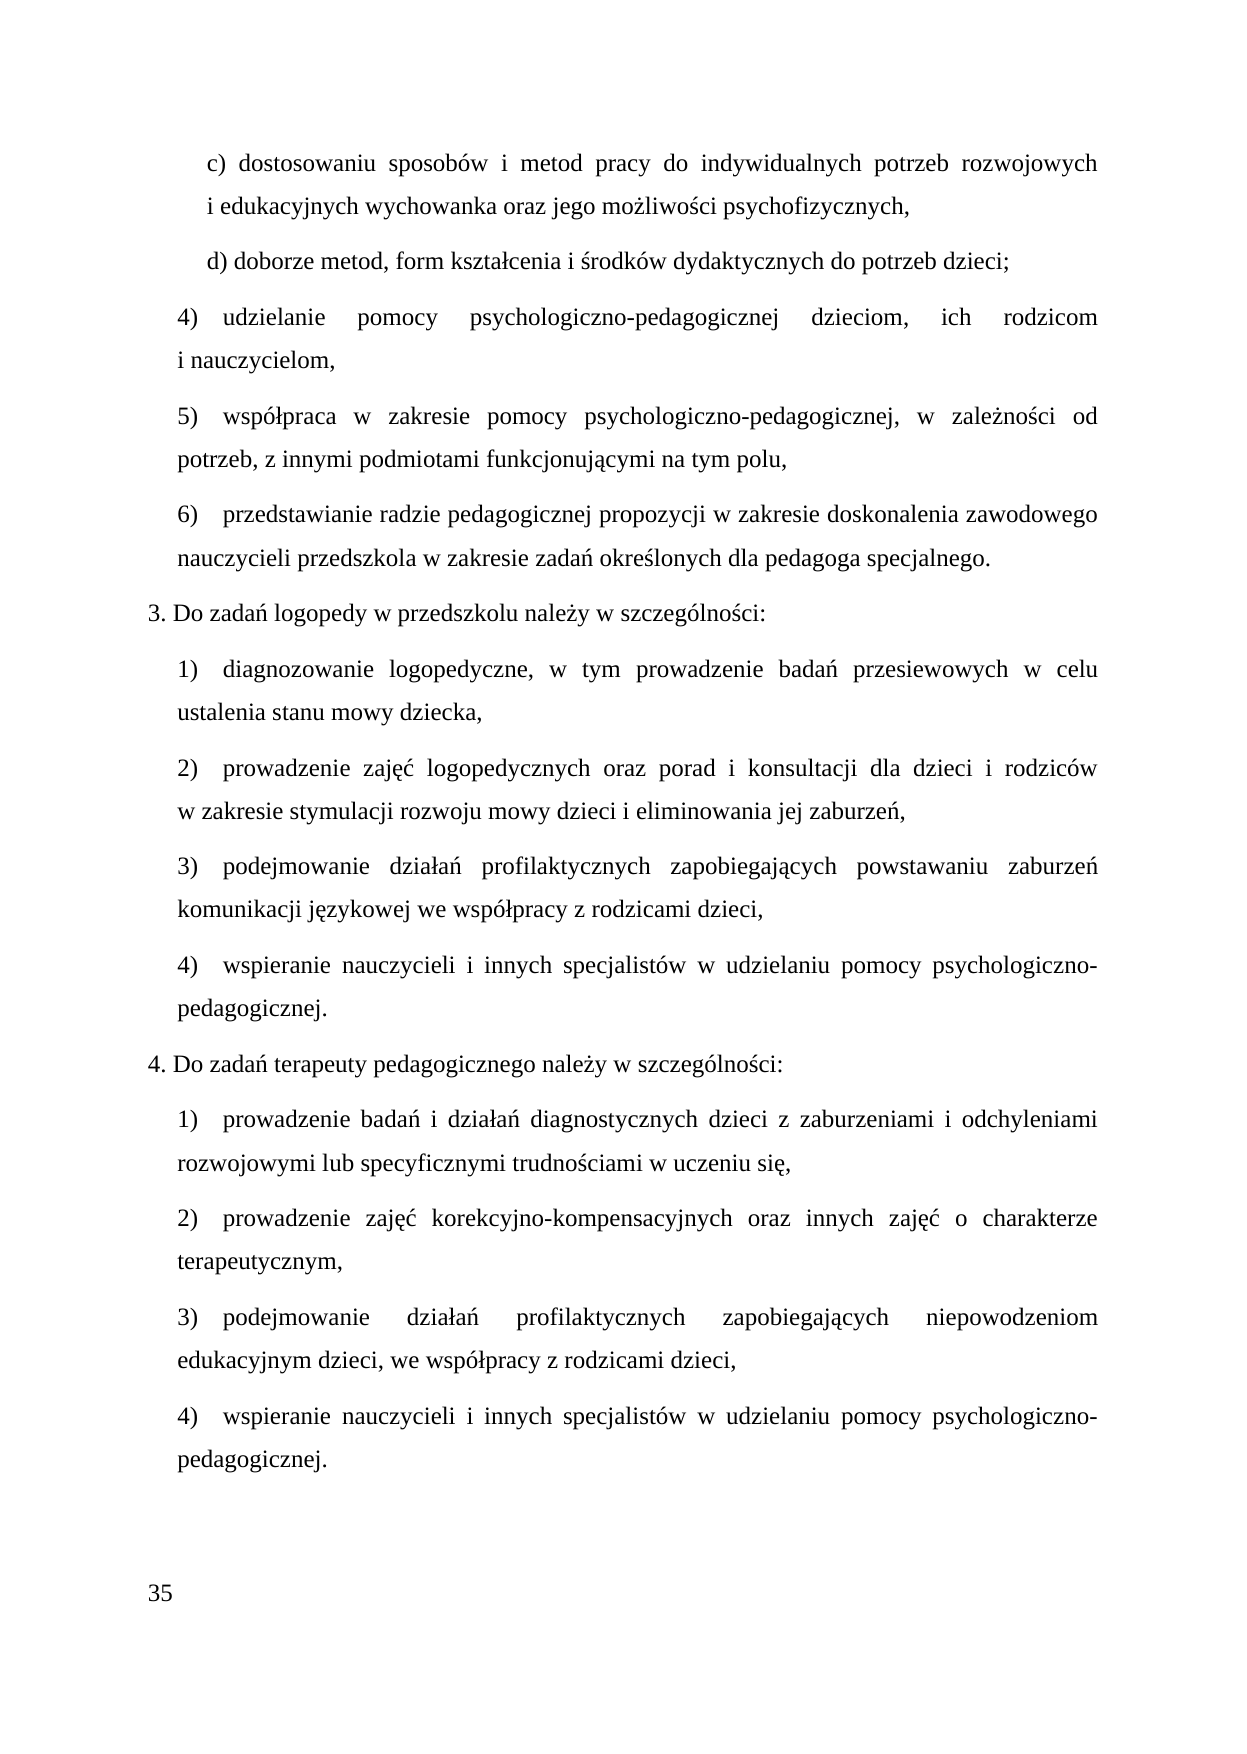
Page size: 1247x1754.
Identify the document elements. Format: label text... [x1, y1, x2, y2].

text d) doborze metod, form kształcenia i środków dydaktycznych do potrzeb dzieci; [207, 246, 1098, 275]
list 3. Do zadań logopedy w przedszkolu należy w szczególności: [148, 598, 1098, 627]
list podejmowanie działań profilaktycznych zapobiegających powstawaniu zaburzeń komunikacji językowej we współpracy z rodzicami dzieci, [177, 851, 1098, 923]
list udzielanie pomocy psychologiczno-pedagogicznej dzieciom, ich rodzicom i nauczycielom, [177, 302, 1098, 374]
text c) dostosowaniu sposobów i metod pracy do indywidualnych potrzeb rozwojowych i edukacyjnych wychowanka oraz jego możliwości psychofizycznych, [207, 148, 1098, 219]
list wspieranie nauczycieli i innych specjalistów w udzielaniu pomocy psychologiczno-pedagogicznej. [177, 950, 1098, 1022]
list prowadzenie zajęć korekcyjno-kompensacyjnych oraz innych zajęć o charakterze terapeutycznym, [177, 1203, 1098, 1275]
list 4. Do zadań terapeuty pedagogicznego należy w szczególności: [148, 1049, 1098, 1078]
list wspieranie nauczycieli i innych specjalistów w udzielaniu pomocy psychologiczno-pedagogicznej. [177, 1401, 1098, 1473]
list prowadzenie badań i działań diagnostycznych dzieci z zaburzeniami i odchyleniami rozwojowymi lub specyficznymi trudnościami w uczeniu się, [177, 1104, 1098, 1176]
list prowadzenie zajęć logopedycznych oraz porad i konsultacji dla dzieci i rodziców w zakresie stymulacji rozwoju mowy dzieci i eliminowania jej zaburzeń, [177, 753, 1098, 824]
list współpraca w zakresie pomocy psychologiczno-pedagogicznej, w zależności od potrzeb, z innymi podmiotami funkcjonującymi na tym polu, [177, 401, 1098, 473]
list podejmowanie działań profilaktycznych zapobiegających niepowodzeniom edukacyjnym dzieci, we współpracy z rodzicami dzieci, [177, 1302, 1098, 1374]
list przedstawianie radzie pedagogicznej propozycji w zakresie doskonalenia zawodowego nauczycieli przedszkola w zakresie zadań określonych dla pedagoga specjalnego. [177, 499, 1098, 571]
list diagnozowanie logopedyczne, w tym prowadzenie badań przesiewowych w celu ustalenia stanu mowy dziecka, [177, 654, 1098, 726]
